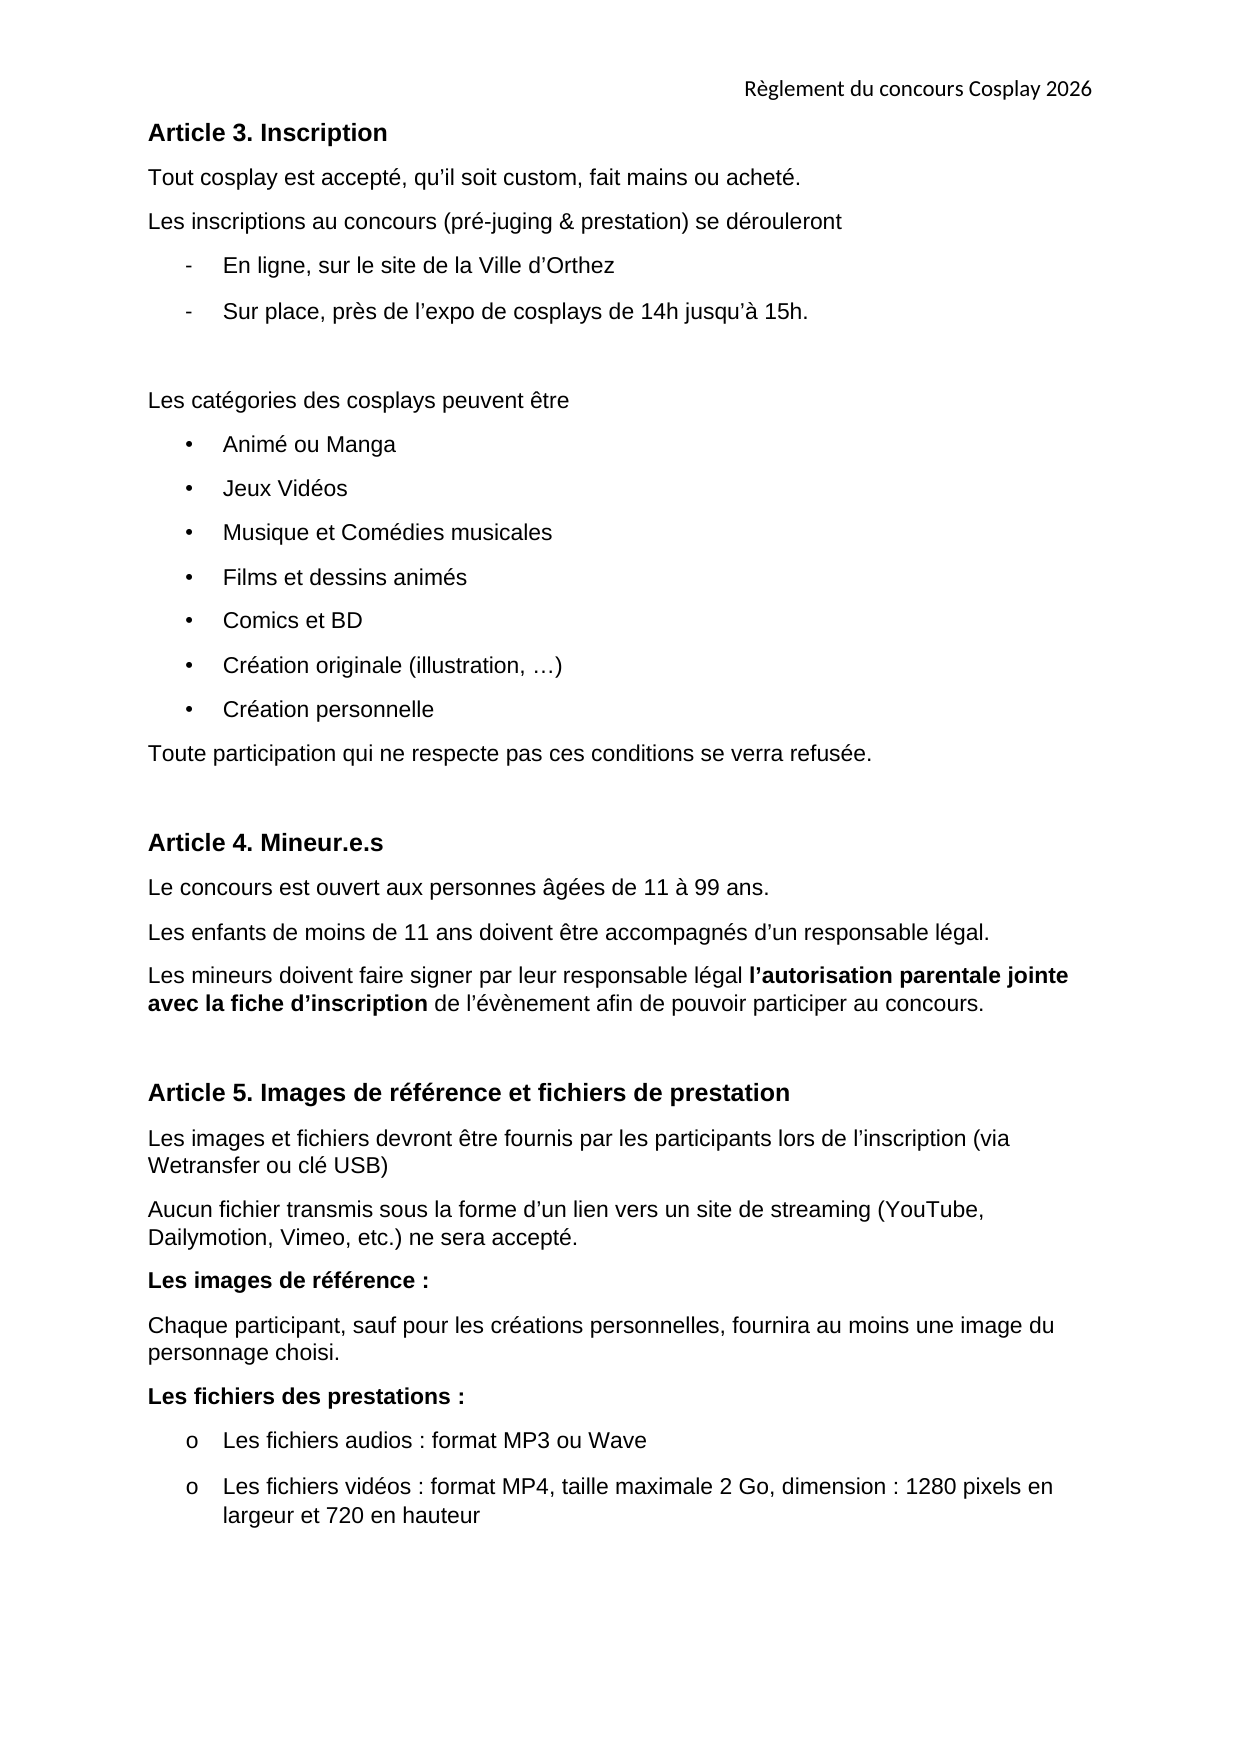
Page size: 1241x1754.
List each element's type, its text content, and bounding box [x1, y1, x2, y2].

list Les fichiers vidéos : format MP4, taille maximale 2 Go, dimension : 1280 pixels en largeur et 720 en hauteur [185, 1473, 1092, 1529]
list Sur place, près de l’expo de cosplays de 14h jusqu’à 15h. [185, 297, 1092, 325]
text Les fichiers des prestations : [148, 1383, 1092, 1409]
list Création personnelle [185, 696, 1092, 722]
text Les images de référence : [148, 1267, 1092, 1294]
list Les fichiers audios : format MP3 ou Wave [185, 1427, 1092, 1455]
text Le concours est ouvert aux personnes âgées de 11 à 99 ans. [148, 874, 1092, 901]
text Chaque participant, sauf pour les créations personnelles, fournira au moins une image du personnage choisi. [148, 1312, 1092, 1365]
text Les inscriptions au concours (pré-juging & prestation) se dérouleront [148, 208, 1092, 234]
text Aucun fichier transmis sous la forme d’un lien vers un site de streaming (YouTube, Dailymotion, Vimeo, etc.) ne sera accepté. [148, 1196, 1092, 1250]
text Toute participation qui ne respecte pas ces conditions se verra refusée. [148, 740, 1092, 766]
list Musique et Comédies musicales [185, 519, 1092, 546]
text Article 5. Images de référence et fichiers de prestation [148, 1078, 1092, 1107]
text Article 3. Inscription [148, 118, 1092, 147]
text Les enfants de moins de 11 ans doivent être accompagnés d’un responsable légal. [148, 918, 1092, 945]
list Création originale (illustration, …) [185, 652, 1092, 678]
text Les images et fichiers devront être fournis par les participants lors de l’inscription (via Wetransfer ou clé USB) [148, 1124, 1092, 1178]
text Les catégories des cosplays peuvent être [148, 387, 1092, 413]
text Article 4. Mineur.e.s [148, 828, 1092, 857]
list Films et dessins animés [185, 563, 1092, 590]
list En ligne, sur le site de la Ville d’Orthez [185, 252, 1092, 280]
text Tout cosplay est accepté, qu’il soit custom, fait mains ou acheté. [148, 163, 1092, 190]
list Comics et BD [185, 607, 1092, 634]
list Jeux Vidéos [185, 475, 1092, 502]
text Les mineurs doivent faire signer par leur responsable légal l’autorisation parentale jointe avec la fiche d’inscription de l’évènement afin de pouvoir participer au concours. [148, 962, 1092, 1016]
list Animé ou Manga [185, 431, 1092, 458]
